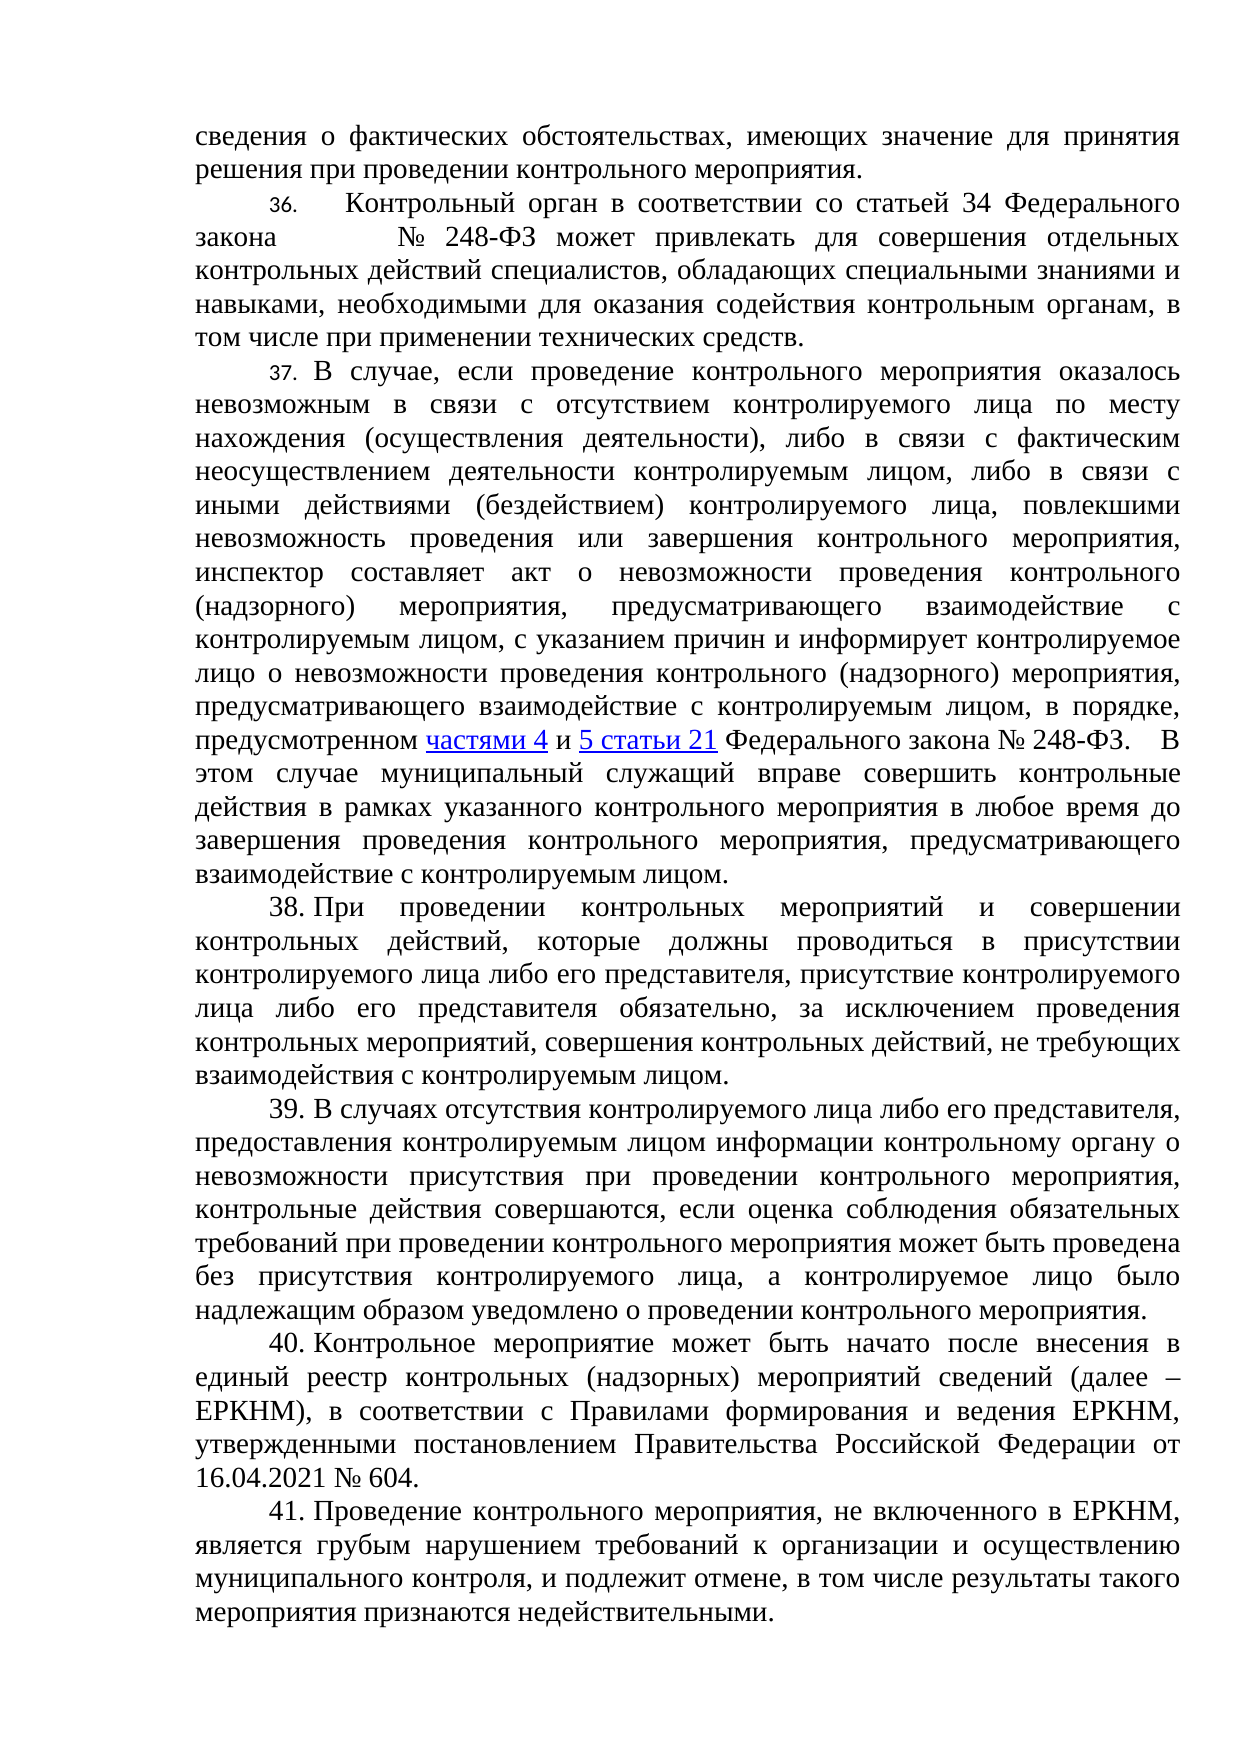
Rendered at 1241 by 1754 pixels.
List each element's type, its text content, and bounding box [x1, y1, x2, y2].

list При проведении контрольных мероприятий и совершении контрольных действий, которые должны проводиться в присутствии контролируемого лица либо его представителя, присутствие контролируемого лица либо его представителя обязательно, за исключением проведения контрольных мероприятий, совершения контрольных действий, не требующих взаимодействия с контролируемым лицом. [195, 889, 1181, 1091]
list сведения о фактических обстоятельствах, имеющих значение для принятия решения при проведении контрольного мероприятия. [195, 118, 1181, 185]
list Контрольный орган в соответствии со статьей 34 Федерального закона № 248-ФЗ может привлекать для совершения отдельных контрольных действий специалистов, обладающих специальными знаниями и навыками, необходимыми для оказания содействия контрольным органам, в том числе при применении технических средств. [195, 185, 1181, 353]
list В случаях отсутствия контролируемого лица либо его представителя, предоставления контролируемым лицом информации контрольному органу о невозможности присутствия при проведении контрольного мероприятия, контрольные действия совершаются, если оценка соблюдения обязательных требований при проведении контрольного мероприятия может быть проведена без присутствия контролируемого лица, а контролируемое лицо было надлежащим образом уведомлено о проведении контрольного мероприятия. [195, 1091, 1181, 1326]
list Проведение контрольного мероприятия, не включенного в ЕРКНМ, является грубым нарушением требований к организации и осуществлению муниципального контроля, и подлежит отмене, в том числе результаты такого мероприятия признаются недействительными. [195, 1493, 1181, 1627]
list В случае, если проведение контрольного мероприятия оказалось невозможным в связи с отсутствием контролируемого лица по месту нахождения (осуществления деятельности), либо в связи с фактическим неосуществлением деятельности контролируемым лицом, либо в связи с иными действиями (бездействием) контролируемого лица, повлекшими невозможность проведения или завершения контрольного мероприятия, инспектор составляет акт о невозможности проведения контрольного (надзорного) мероприятия, предусматривающего взаимодействие с контролируемым лицом, с указанием причин и информирует контролируемое лицо о невозможности проведения контрольного (надзорного) мероприятия, предусматривающего взаимодействие с контролируемым лицом, в порядке, предусмотренном частями 4 и 5 статьи 21 Федерального закона № 248-ФЗ. В этом случае муниципальный служащий вправе совершить контрольные действия в рамках указанного контрольного мероприятия в любое время до завершения проведения контрольного мероприятия, предусматривающего взаимодействие с контролируемым лицом. [195, 353, 1181, 889]
list Контрольное мероприятие может быть начато после внесения в единый реестр контрольных (надзорных) мероприятий сведений (далее – ЕРКНМ), в соответствии с Правилами формирования и ведения ЕРКНМ, утвержденными постановлением Правительства Российской Федерации от 16.04.2021 № 604. [195, 1326, 1181, 1493]
